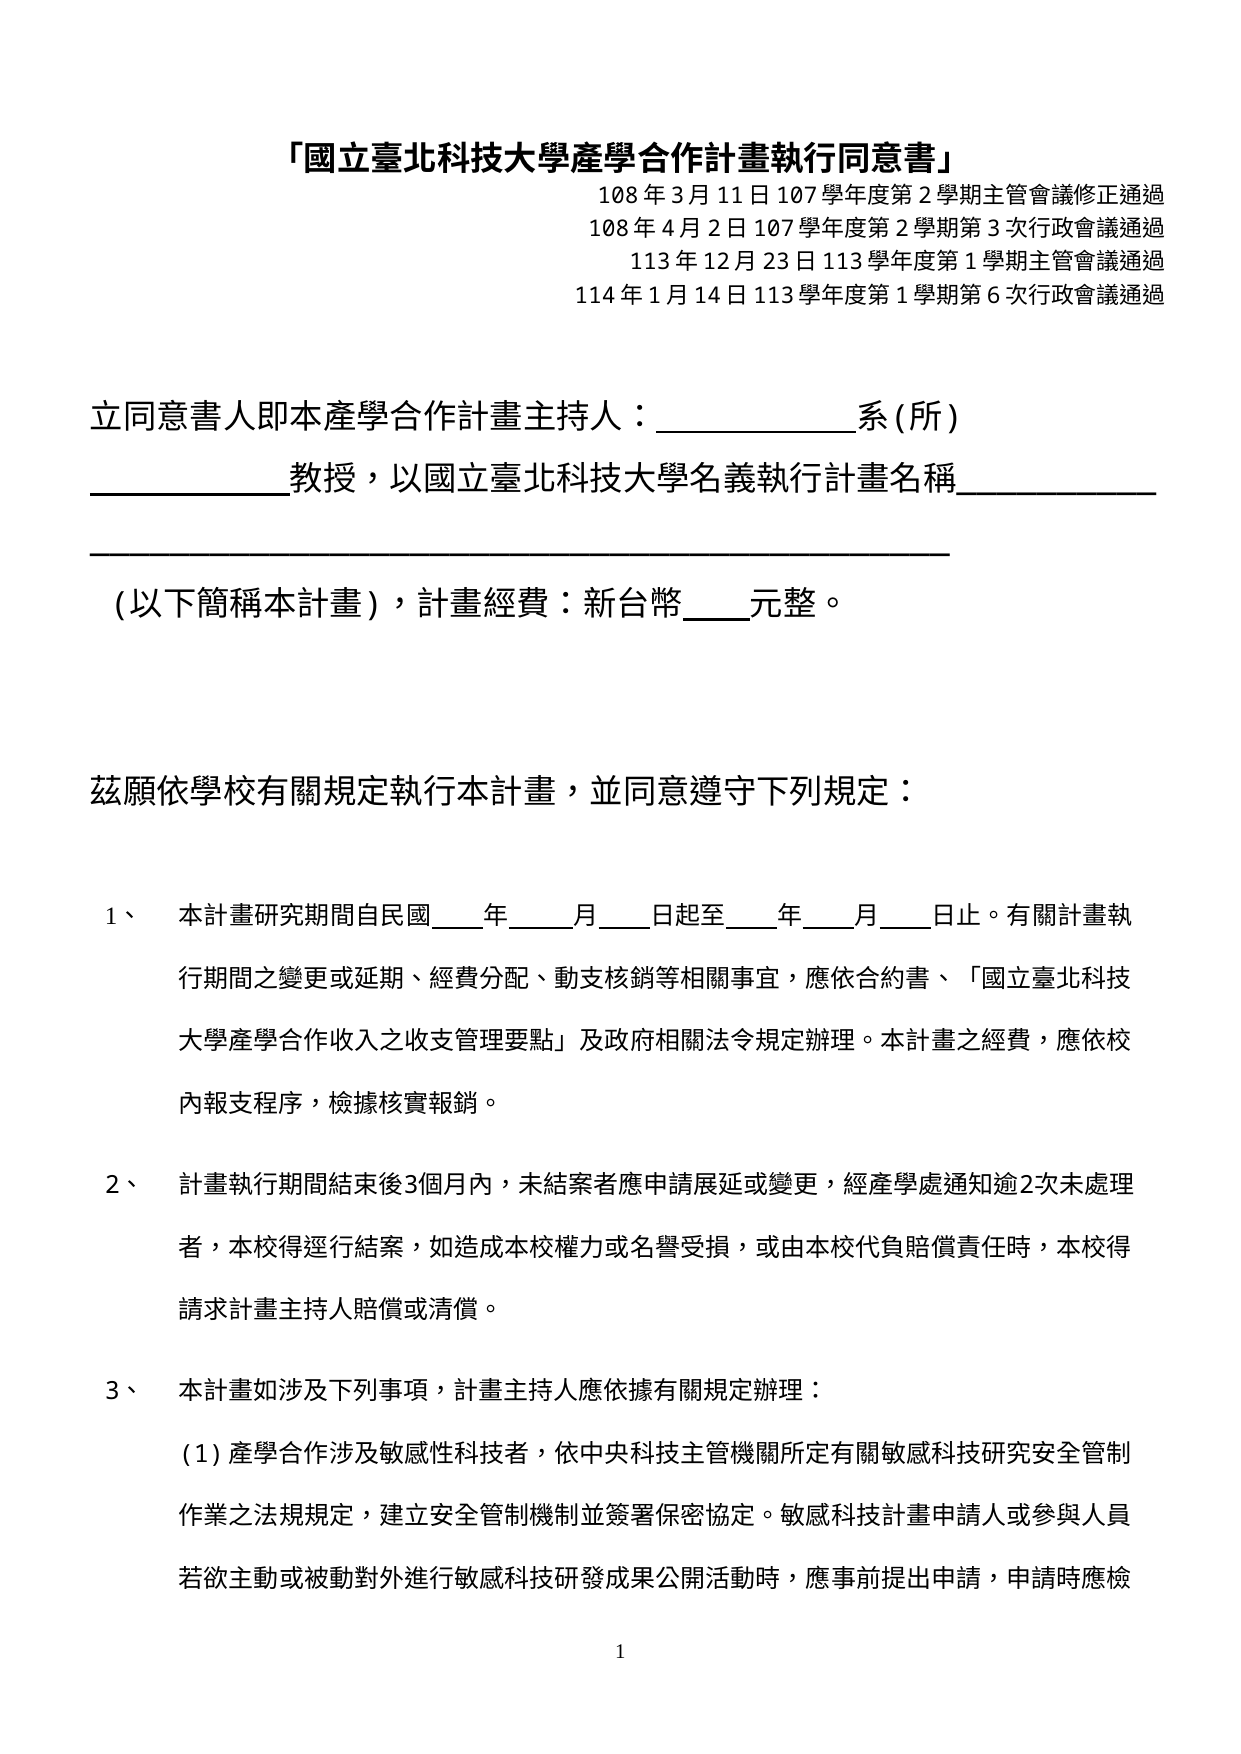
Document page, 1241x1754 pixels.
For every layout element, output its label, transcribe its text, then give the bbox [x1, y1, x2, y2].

text 108年3月11日107學年度第2學期主管會議修正通過 [75, 176, 1165, 210]
list 計畫執行期間結束後3個月內，未結案者應申請展延或變更，經產學處通知逾2次未處理者，本校得逕行結案，如造成本校權力或名譽受損，或由本校代負賠償責任時，本校得請求計畫主持人賠償或清償。 [104, 1141, 1134, 1328]
list 本計畫如涉及下列事項，計畫主持人應依據有關規定辦理： [104, 1347, 1134, 1410]
text 立同意書人即本產學合作計畫主持人： 系(所) [89, 372, 1166, 435]
list 產學合作涉及敏感性科技者，依中央科技主管機關所定有關敏感科技研究安全管制作業之法規規定，建立安全管制機制並簽署保密協定。敏感科技計畫申請人或參與人員若欲主動或被動對外進行敏感科技研發成果公開活動時，應事前提出申請，申請時應檢 [178, 1410, 1134, 1597]
text 教授，以國立臺北科技大學名義執行計畫名稱_____________________________________________________ [89, 435, 1166, 560]
text 茲願依學校有關規定執行本計畫，並同意遵守下列規定： [89, 747, 1181, 810]
text 114年1月14日113學年度第1學期第6次行政會議通過 [75, 276, 1165, 310]
text 113年12月23日113學年度第1學期主管會議通過 [75, 243, 1165, 276]
text 108年4月2日107學年度第2學期第3次行政會議通過 [75, 210, 1165, 243]
list 本計畫研究期間自民國 年 月 日起至 年 月 日止。有關計畫執行期間之變更或延期、經費分配、動支核銷等相關事宜，應依合約書、「國立臺北科技大學產學合作收入之收支管理要點」及政府相關法令規定辦理。本計畫之經費，應依校內報支程序，檢據核實報銷。 [104, 872, 1134, 1122]
text 「國立臺北科技大學產學合作計畫執行同意書」 [75, 114, 1165, 176]
text (以下簡稱本計畫)，計畫經費：新台幣 元整。 [89, 560, 1166, 622]
